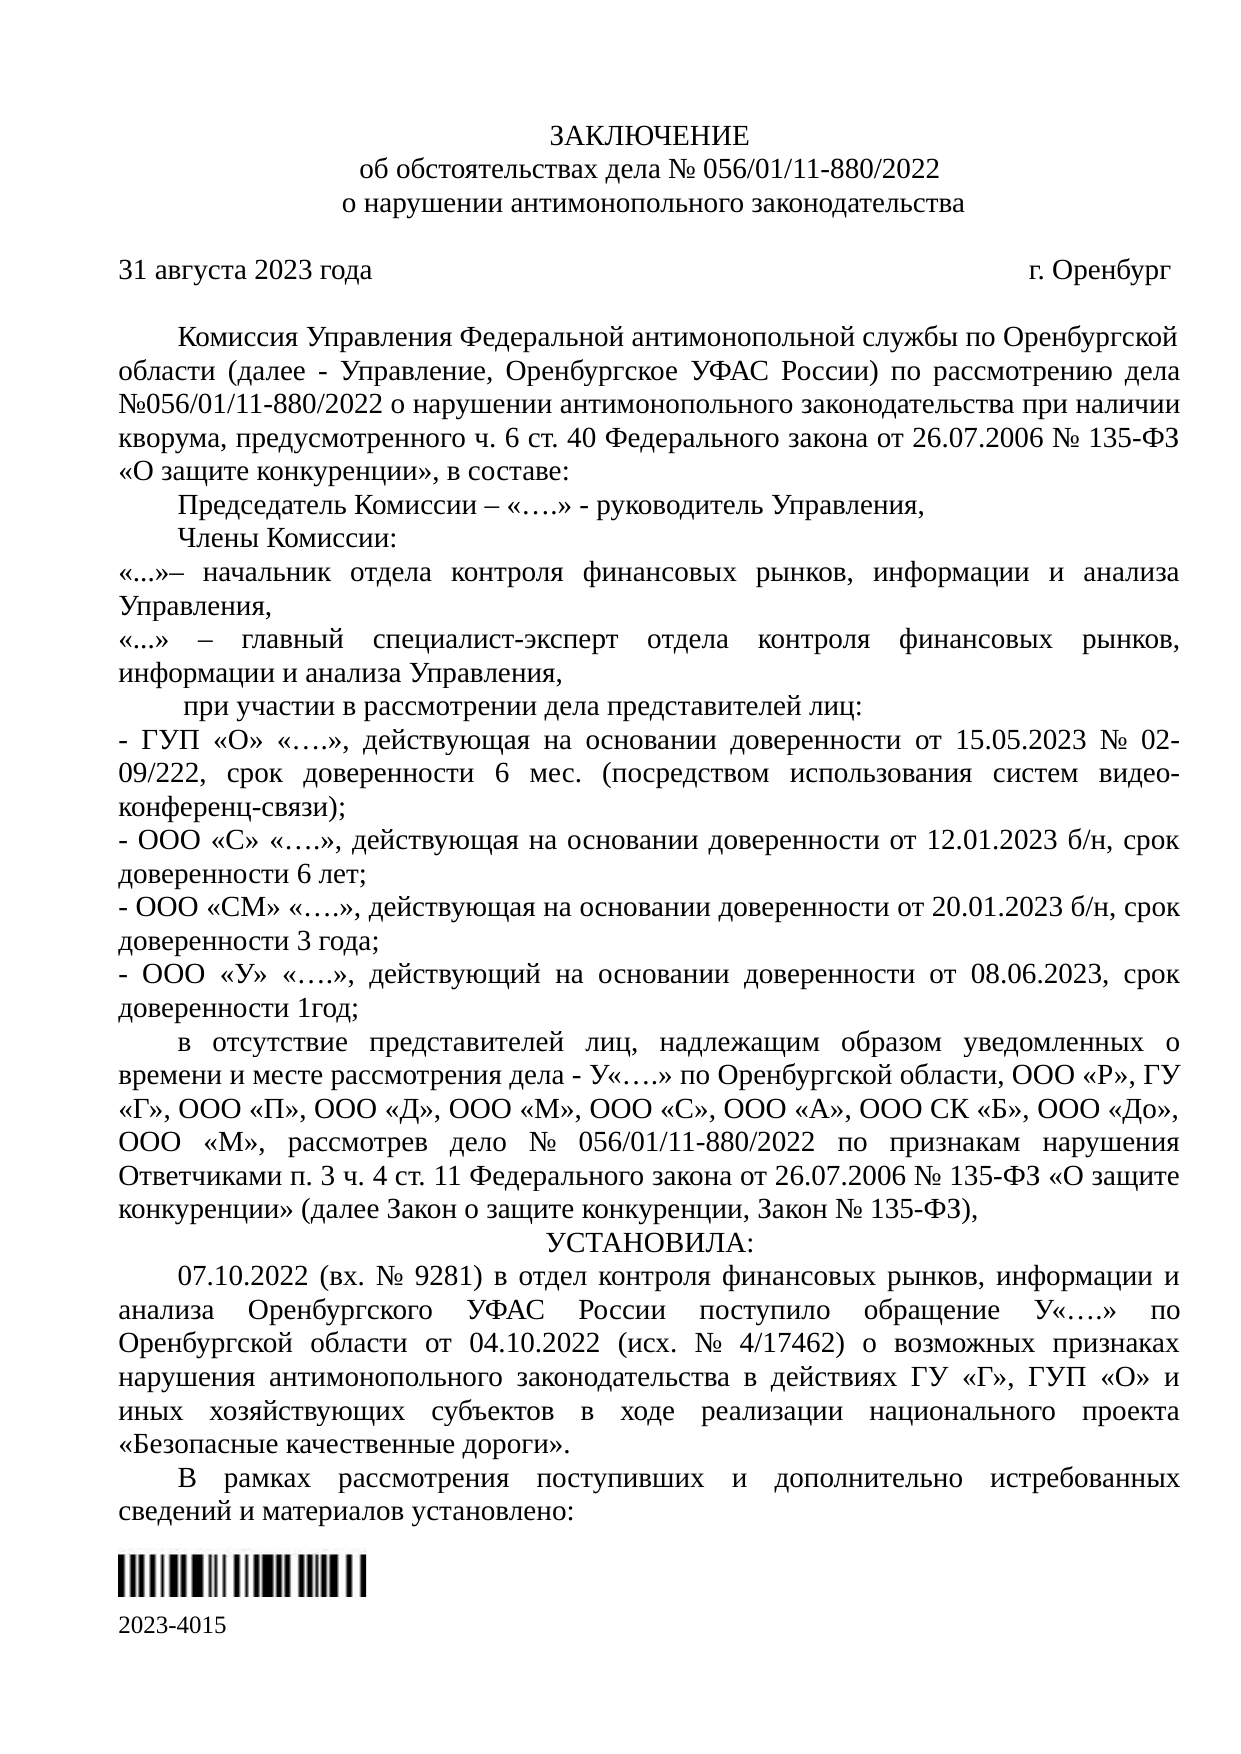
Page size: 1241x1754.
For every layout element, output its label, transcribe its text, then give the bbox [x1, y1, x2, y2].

text - ООО «У» «….», действующий на основании доверенности от 08.06.2023, срок доверенности 1год; [118, 957, 1181, 1024]
text о нарушении антимонопольного законодательства [118, 185, 1181, 219]
text об обстоятельствах дела № 056/01/11-880/2022 [118, 152, 1181, 185]
text 07.10.2022 (вх. № 9281) в отдел контроля финансовых рынков, информации и анализа Оренбургского УФАС России поступило обращение У«….» по Оренбургской области от 04.10.2022 (исх. № 4/17462) о возможных признаках нарушения антимонопольного законодательства в действиях ГУ «Г», ГУП «О» и иных хозяйствующих субъектов в ходе реализации национального проекта «Безопасные качественные дороги». [118, 1258, 1181, 1460]
text - ООО «С» «….», действующая на основании доверенности от 12.01.2023 б/н, срок доверенности 6 лет; [118, 822, 1181, 889]
text при участии в рассмотрении дела представителей лиц: [118, 688, 1181, 722]
text области (далее - Управление, Оренбургское УФАС России) по рассмотрению дела №056/01/11-880/2022 о нарушении антимонопольного законодательства при наличии кворума, предусмотренного ч. 6 ст. 40 Федерального закона от 26.07.2006 № 135-ФЗ «О защите конкуренции», в составе: [118, 353, 1181, 487]
text «...» – главный специалист-эксперт отдела контроля финансовых рынков, информации и анализа Управления, [118, 621, 1181, 688]
text УСТАНОВИЛА: [118, 1225, 1181, 1258]
text «...»– начальник отдела контроля финансовых рынков, информации и анализа Управления, [118, 554, 1181, 621]
text 31 августа 2023 года г. Оренбург [118, 252, 1181, 286]
text Комиссия Управления Федеральной антимонопольной службы по Оренбургской [118, 319, 1181, 353]
text Члены Комиссии: [118, 521, 1181, 554]
text В рамках рассмотрения поступивших и дополнительно истребованных сведений и материалов установлено: [118, 1460, 1181, 1527]
text - ГУП «О» «….», действующая на основании доверенности от 15.05.2023 № 02-09/222, срок доверенности 6 мес. (посредством использования систем видео-конференц-связи); [118, 722, 1181, 822]
picture [118, 1548, 367, 1597]
text - ООО «СМ» «….», действующая на основании доверенности от 20.01.2023 б/н, срок доверенности 3 года; [118, 889, 1181, 957]
text в отсутствие представителей лиц, надлежащим образом уведомленных о времени и месте рассмотрения дела - У«….» по Оренбургской области, ООО «Р», ГУ «Г», ООО «П», ООО «Д», ООО «М», ООО «С», ООО «А», ООО СК «Б», ООО «До», ООО «М», рассмотрев дело № 056/01/11-880/2022 по признакам нарушения Ответчиками п. 3 ч. 4 ст. 11 Федерального закона от 26.07.2006 № 135-ФЗ «О защите конкуренции» (далее Закон о защите конкуренции, Закон № 135-ФЗ), [118, 1024, 1181, 1225]
text Председатель Комиссии – «….» - руководитель Управления, [118, 487, 1181, 521]
text ЗАКЛЮЧЕНИЕ [118, 118, 1181, 152]
